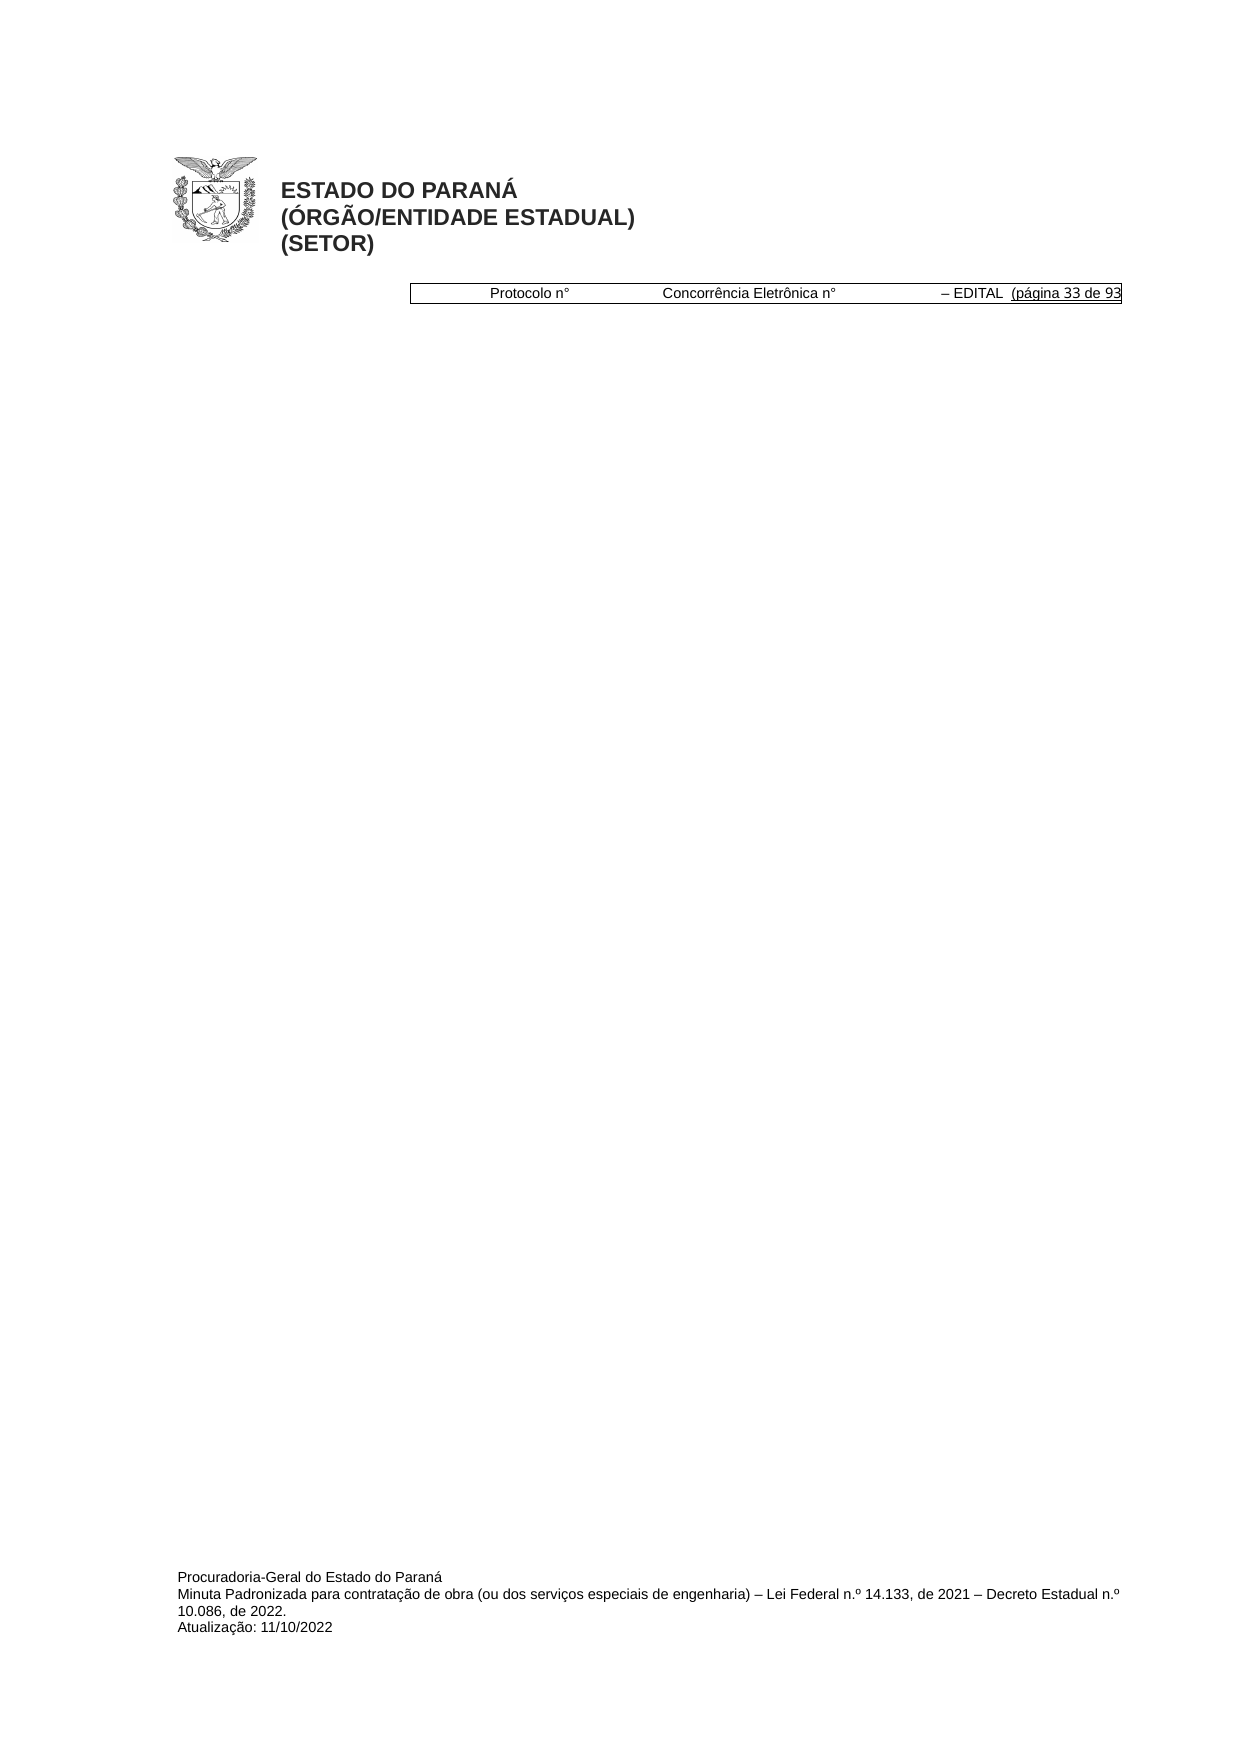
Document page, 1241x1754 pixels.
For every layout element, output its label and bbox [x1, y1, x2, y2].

picture [172, 156, 259, 243]
